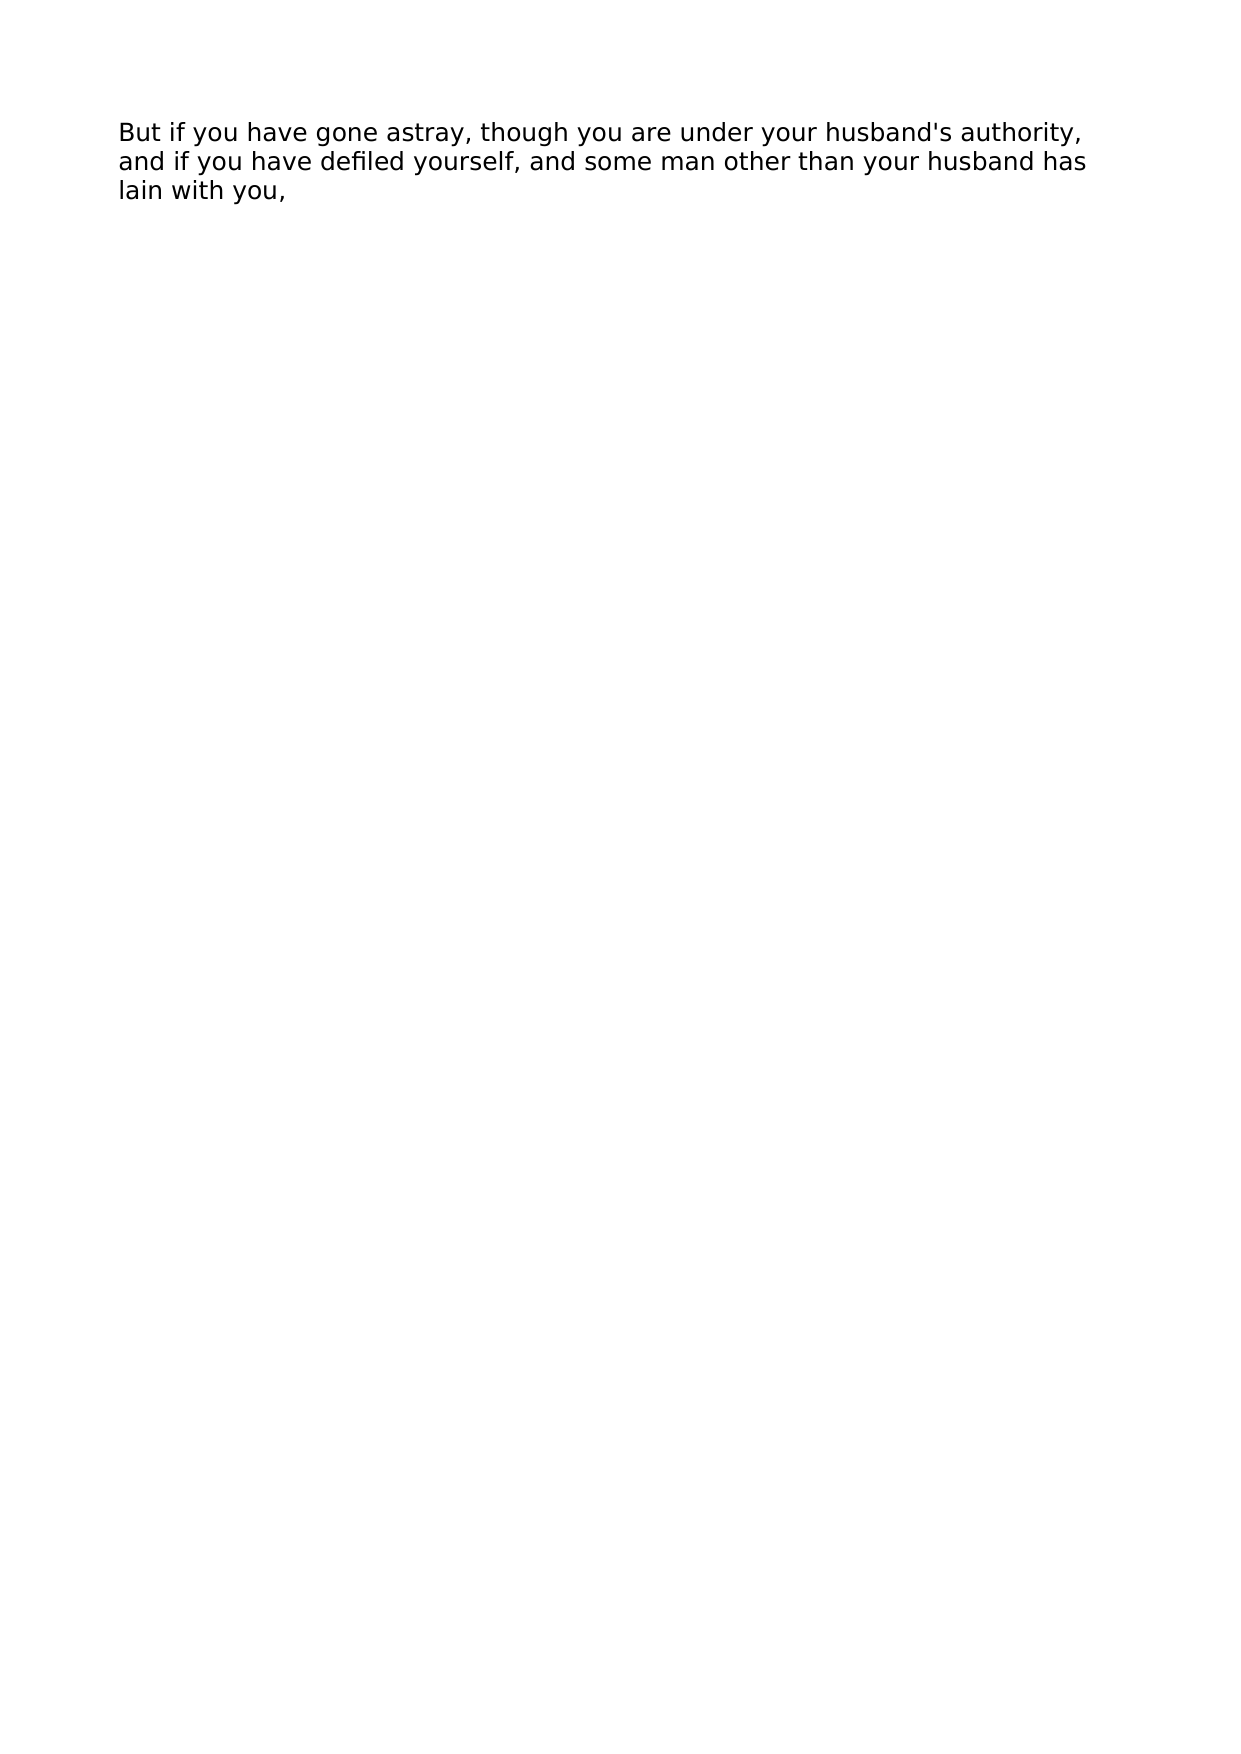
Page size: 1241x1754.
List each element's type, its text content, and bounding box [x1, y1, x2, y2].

text But if you have gone astray, though you are under your husband's authority, and if you have defiled yourself, and some man other than your husband has lain with you, [118, 118, 1122, 206]
